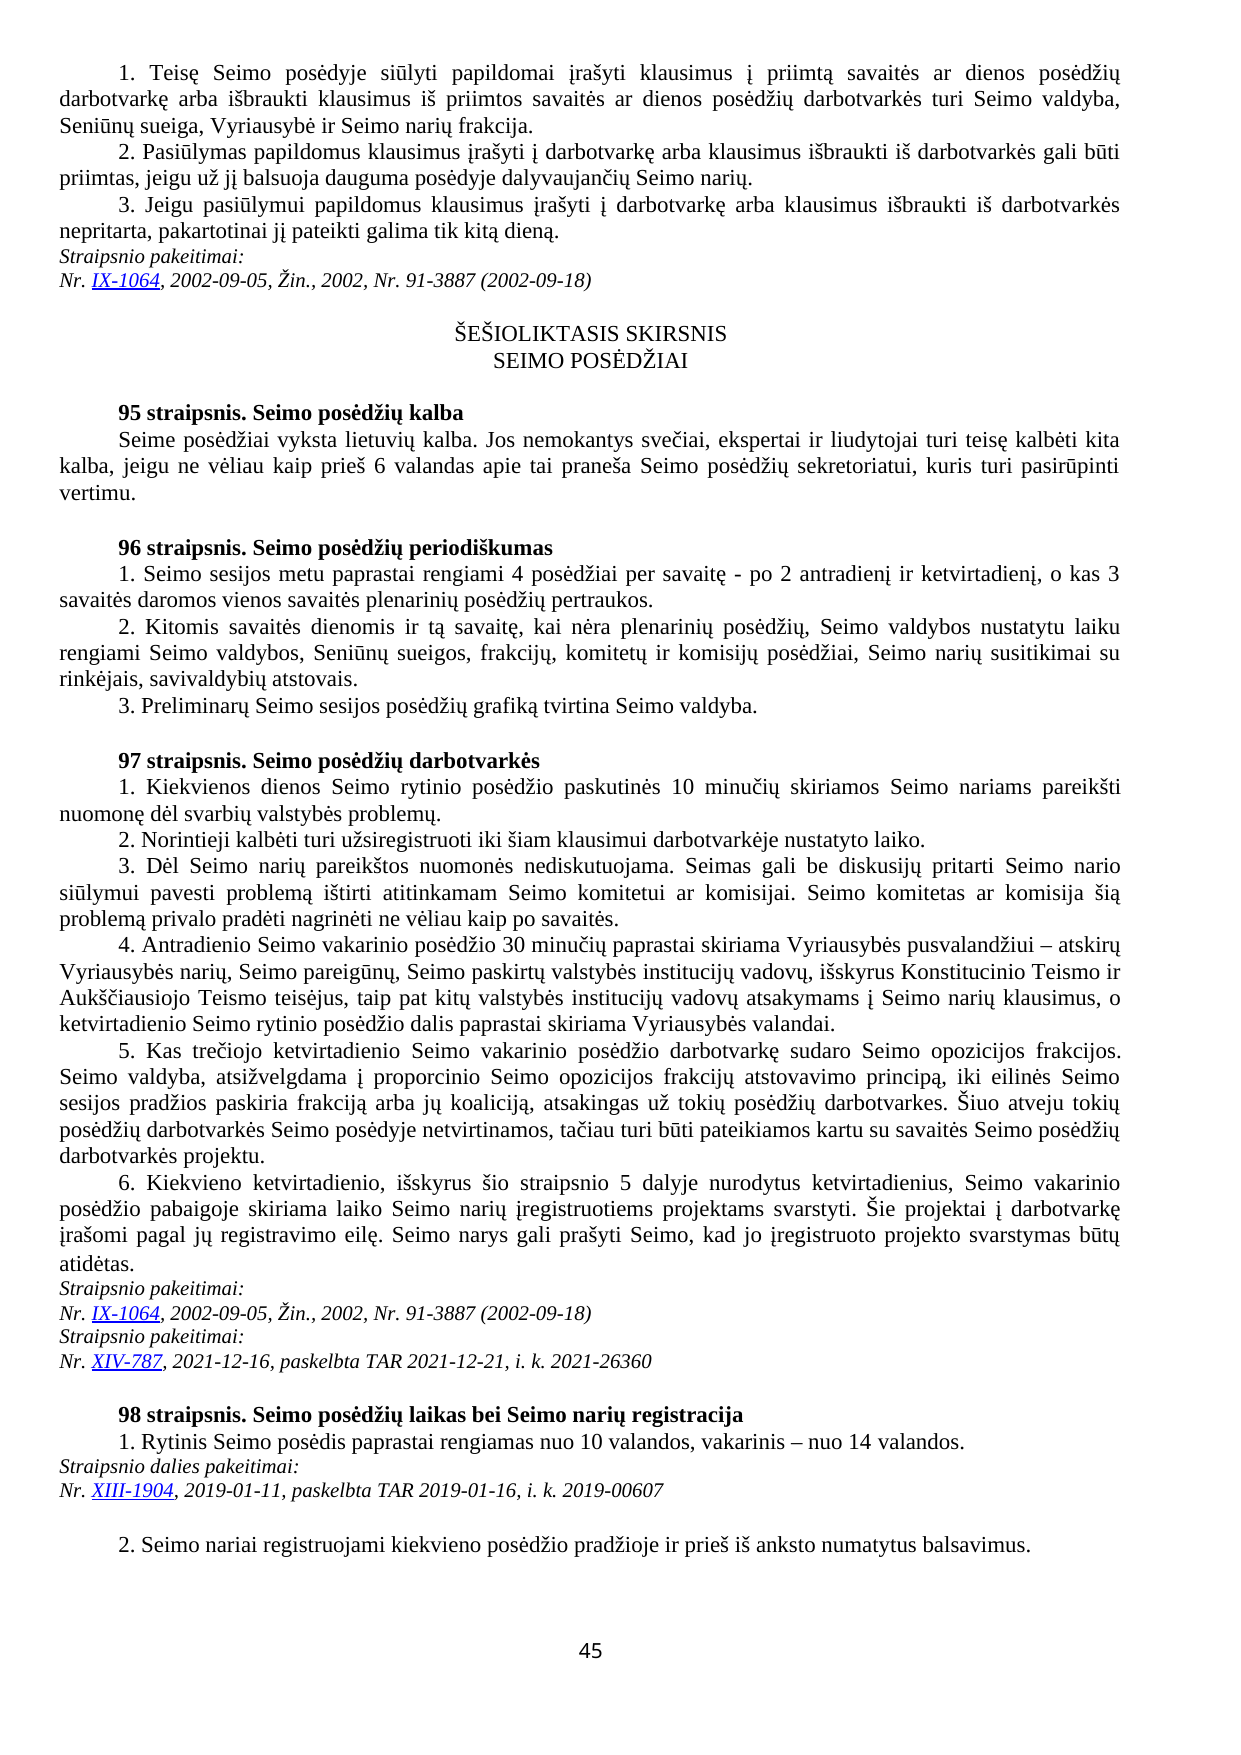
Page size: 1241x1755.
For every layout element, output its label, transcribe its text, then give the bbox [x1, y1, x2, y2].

text 3. Dėl Seimo narių pareikštos nuomonės nediskutuojama. Seimas gali be diskusijų pritarti Seimo nario siūlymui pavesti problemą ištirti atitinkamam Seimo komitetui ar komisijai. Seimo komitetas ar komisija šią problemą privalo pradėti nagrinėti ne vėliau kaip po savaitės. [59, 852, 1122, 931]
text 95 straipsnis. Seimo posėdžių kalba [59, 399, 1122, 426]
text 1. Rytinis Seimo posėdis paprastai rengiamas nuo 10 valandos, vakarinis – nuo 14 valandos. [59, 1428, 1122, 1454]
text 2. Seimo nariai registruojami kiekvieno posėdžio pradžioje ir prieš iš anksto numatytus balsavimus. [59, 1531, 1122, 1557]
text Straipsnio pakeitimai: [59, 1276, 1122, 1300]
text 5. Kas trečiojo ketvirtadienio Seimo vakarinio posėdžio darbotvarkę sudaro Seimo opozicijos frakcijos. Seimo valdyba, atsižvelgdama į proporcinio Seimo opozicijos frakcijų atstovavimo principą, iki eilinės Seimo sesijos pradžios paskiria frakciją arba jų koaliciją, atsakingas už tokių posėdžių darbotvarkes. Šiuo atveju tokių posėdžių darbotvarkės Seimo posėdyje netvirtinamos, tačiau turi būti pateikiamos kartu su savaitės Seimo posėdžių darbotvarkės projektu. [59, 1037, 1122, 1168]
text Nr. XIII-1904, 2019-01-11, paskelbta TAR 2019-01-16, i. k. 2019-00607 [59, 1478, 1122, 1502]
text Seime posėdžiai vyksta lietuvių kalba. Jos nemokantys svečiai, ekspertai ir liudytojai turi teisę kalbėti kita kalba, jeigu ne vėliau kaip prieš 6 valandas apie tai praneša Seimo posėdžių sekretoriatui, kuris turi pasirūpinti vertimu. [59, 426, 1122, 505]
text 2. Kitomis savaitės dienomis ir tą savaitę, kai nėra plenarinių posėdžių, Seimo valdybos nustatytu laiku rengiami Seimo valdybos, Seniūnų sueigos, frakcijų, komitetų ir komisijų posėdžiai, Seimo narių susitikimai su rinkėjais, savivaldybių atstovais. [59, 613, 1122, 692]
text 1. Teisę Seimo posėdyje siūlyti papildomai įrašyti klausimus į priimtą savaitės ar dienos posėdžių darbotvarkę arba išbraukti klausimus iš priimtos savaitės ar dienos posėdžių darbotvarkės turi Seimo valdyba, Seniūnų sueiga, Vyriausybė ir Seimo narių frakcija. [59, 59, 1122, 138]
text 2. Norintieji kalbėti turi užsiregistruoti iki šiam klausimui darbotvarkėje nustatyto laiko. [59, 826, 1122, 852]
text 4. Antradienio Seimo vakarinio posėdžio 30 minučių paprastai skiriama Vyriausybės pusvalandžiui – atskirų Vyriausybės narių, Seimo pareigūnų, Seimo paskirtų valstybės institucijų vadovų, išskyrus Konstitucinio Teismo ir Aukščiausiojo Teismo teisėjus, taip pat kitų valstybės institucijų vadovų atsakymams į Seimo narių klausimus, o ketvirtadienio Seimo rytinio posėdžio dalis paprastai skiriama Vyriausybės valandai. [59, 931, 1122, 1037]
text SEIMO POSĖDŽIAI [59, 347, 1122, 373]
text Nr. IX-1064, 2002-09-05, Žin., 2002, Nr. 91-3887 (2002-09-18) [59, 268, 1122, 292]
text 97 straipsnis. Seimo posėdžių darbotvarkės [59, 747, 1122, 773]
text Straipsnio dalies pakeitimai: [59, 1454, 1122, 1478]
text 1. Kiekvienos dienos Seimo rytinio posėdžio paskutinės 10 minučių skiriamos Seimo nariams pareikšti nuomonę dėl svarbių valstybės problemų. [59, 773, 1122, 826]
text Straipsnio pakeitimai: [59, 243, 1122, 268]
text Nr. IX-1064, 2002-09-05, Žin., 2002, Nr. 91-3887 (2002-09-18) [59, 1300, 1122, 1324]
text 1. Seimo sesijos metu paprastai rengiami 4 posėdžiai per savaitę - po 2 antradienį ir ketvirtadienį, o kas 3 savaitės daromos vienos savaitės plenarinių posėdžių pertraukos. [59, 560, 1122, 613]
text ŠEŠIOLIKTASIS SKIRSNIS [59, 320, 1122, 347]
text Straipsnio pakeitimai: [59, 1324, 1122, 1348]
text 3. Preliminarų Seimo sesijos posėdžių grafiką tvirtina Seimo valdyba. [59, 692, 1122, 718]
text 2. Pasiūlymas papildomus klausimus įrašyti į darbotvarkę arba klausimus išbraukti iš darbotvarkės gali būti priimtas, jeigu už jį balsuoja dauguma posėdyje dalyvaujančių Seimo narių. [59, 138, 1122, 191]
text 98 straipsnis. Seimo posėdžių laikas bei Seimo narių registracija [59, 1401, 1122, 1428]
text 96 straipsnis. Seimo posėdžių periodiškumas [59, 534, 1122, 560]
text 6. Kiekvieno ketvirtadienio, išskyrus šio straipsnio 5 dalyje nurodytus ketvirtadienius, Seimo vakarinio posėdžio pabaigoje skiriama laiko Seimo narių įregistruotiems projektams svarstyti. Šie projektai į darbotvarkę įrašomi pagal jų registravimo eilę. Seimo narys gali prašyti Seimo, kad jo įregistruoto projekto svarstymas būtų atidėtas. [59, 1168, 1122, 1276]
text Nr. XIV-787, 2021-12-16, paskelbta TAR 2021-12-21, i. k. 2021-26360 [59, 1348, 1122, 1373]
text 3. Jeigu pasiūlymui papildomus klausimus įrašyti į darbotvarkę arba klausimus išbraukti iš darbotvarkės nepritarta, pakartotinai jį pateikti galima tik kitą dieną. [59, 191, 1122, 243]
